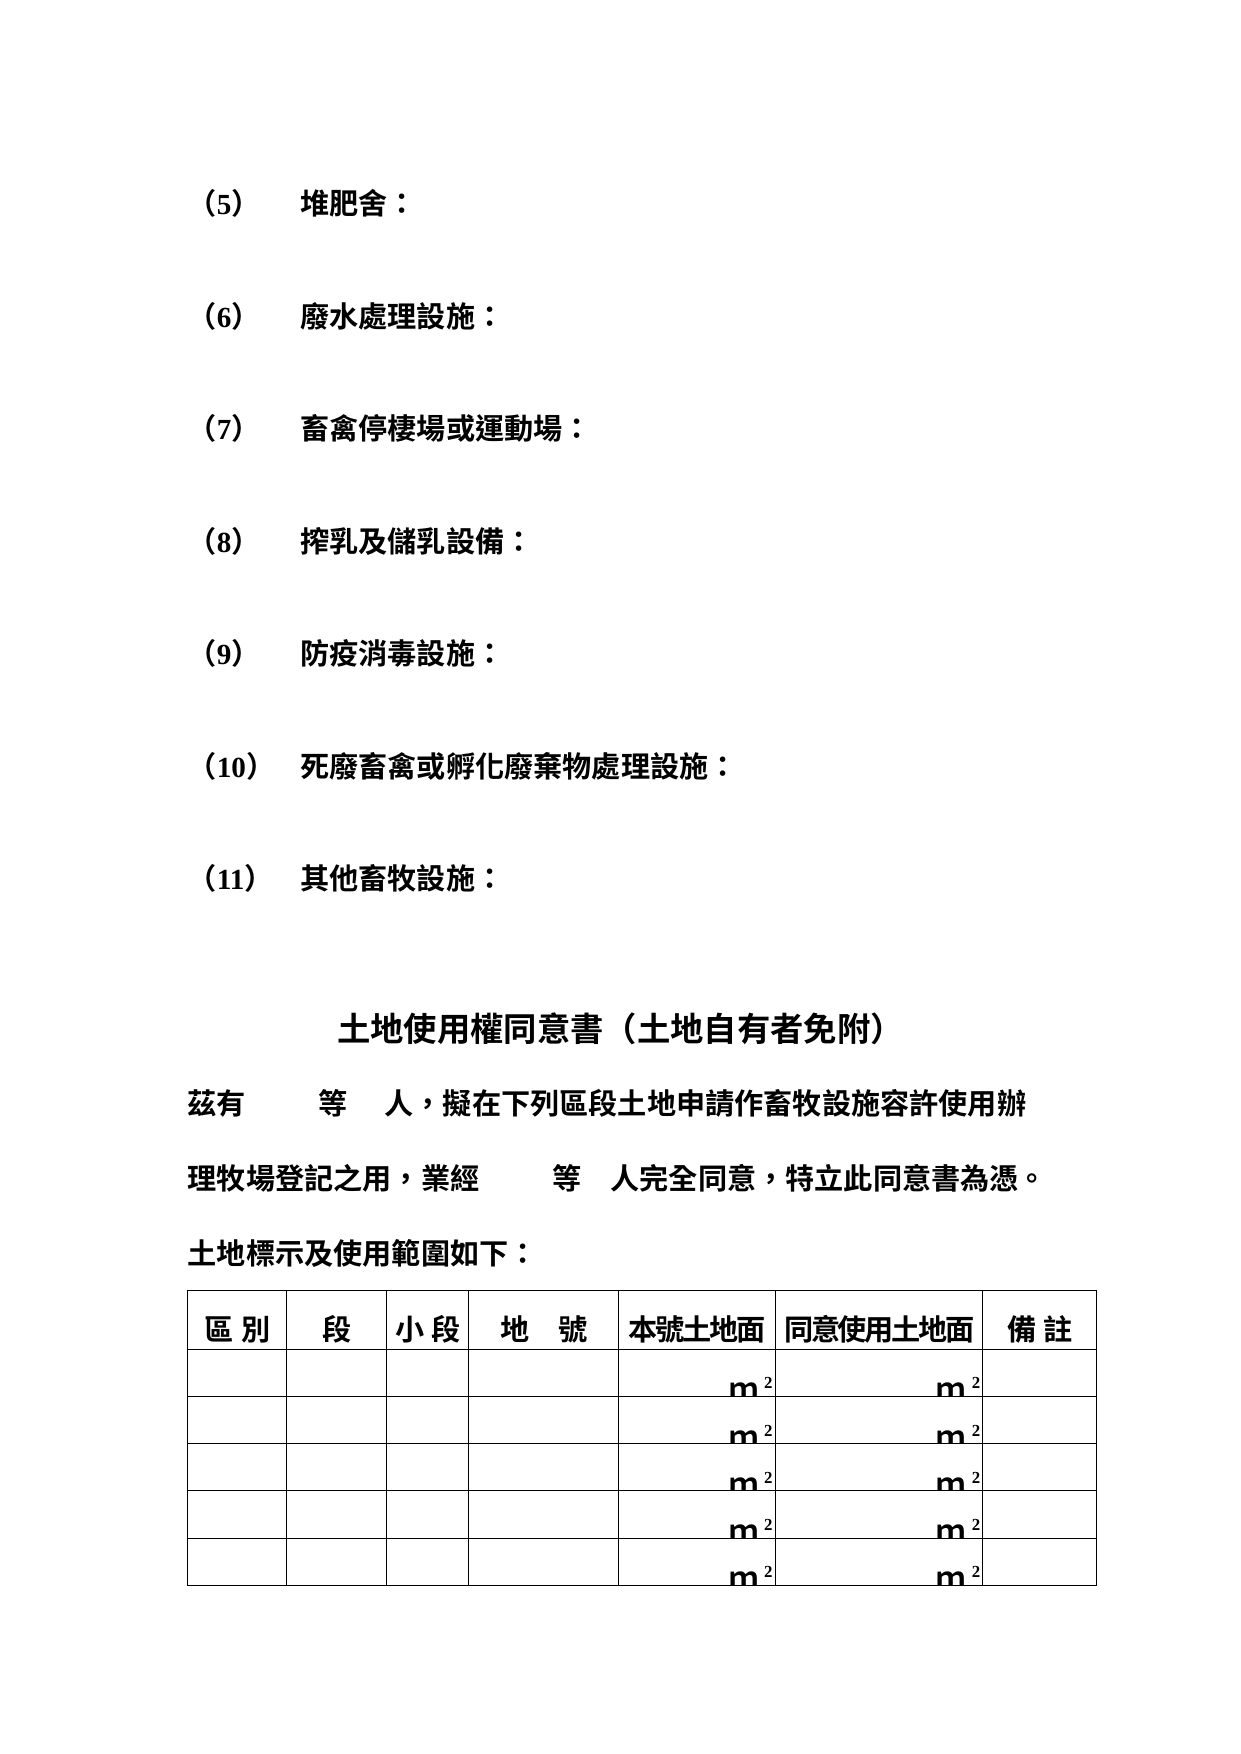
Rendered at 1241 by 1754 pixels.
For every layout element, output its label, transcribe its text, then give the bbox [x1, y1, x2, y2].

list 搾乳及儲乳設備： [187, 502, 1053, 577]
table_cell [188, 1444, 286, 1490]
list 防疫消毒設施： [187, 614, 1053, 689]
table_cell ｍ2 [776, 1350, 982, 1396]
table_cell [188, 1397, 286, 1443]
table_cell [287, 1539, 386, 1585]
table_cell [188, 1539, 286, 1585]
list 畜禽停棲場或運動場： [187, 389, 1053, 464]
table_header 本號土地面積 [619, 1291, 775, 1348]
table_cell ｍ2 [619, 1350, 775, 1396]
table_cell [188, 1491, 286, 1538]
list 死廢畜禽或孵化廢棄物處理設施： [187, 727, 1053, 802]
text 土地使用權同意書（土地自有者免附） [187, 989, 1053, 1064]
text 土地標示及使用範圍如下： [187, 1214, 1053, 1289]
table_cell [469, 1397, 618, 1443]
table_cell [983, 1397, 1096, 1443]
list 堆肥舍： [187, 164, 1053, 239]
table_cell ｍ2 [776, 1539, 982, 1585]
table_header 同意使用土地面積 [776, 1291, 982, 1348]
table_header 小 段 [387, 1291, 468, 1348]
table_header 地 號 [469, 1291, 618, 1348]
table_cell ｍ2 [619, 1444, 775, 1490]
table_cell [387, 1491, 468, 1538]
table_cell ｍ2 [776, 1397, 982, 1443]
table_cell [469, 1491, 618, 1538]
list 其他畜牧設施： [187, 839, 1053, 914]
table_cell [287, 1397, 386, 1443]
table_cell [287, 1491, 386, 1538]
table_cell [387, 1444, 468, 1490]
text 茲有 等 人，擬在下列區段土地申請作畜牧設施容許使用辦理牧場登記之用，業經 等 人完全同意，特立此同意書為憑。 [187, 1064, 1053, 1214]
table_header 備 註 [983, 1291, 1096, 1348]
table_cell [983, 1539, 1096, 1585]
table_cell [983, 1350, 1096, 1396]
table_cell ｍ2 [619, 1397, 775, 1443]
table_header 段 [287, 1291, 386, 1348]
table_cell [387, 1539, 468, 1585]
table_cell ｍ2 [619, 1491, 775, 1538]
table_cell ｍ2 [619, 1539, 775, 1585]
table_cell [387, 1350, 468, 1396]
list 廢水處理設施： [187, 277, 1053, 352]
table_cell [469, 1539, 618, 1585]
table_cell [983, 1444, 1096, 1490]
table_cell [387, 1397, 468, 1443]
table_cell [469, 1350, 618, 1396]
table_cell ｍ2 [776, 1491, 982, 1538]
table_cell [287, 1350, 386, 1396]
table_cell [287, 1444, 386, 1490]
table_header 區 別 [188, 1291, 286, 1348]
table_cell [188, 1350, 286, 1396]
table_cell ｍ2 [776, 1444, 982, 1490]
table_cell [469, 1444, 618, 1490]
table_cell [983, 1491, 1096, 1538]
